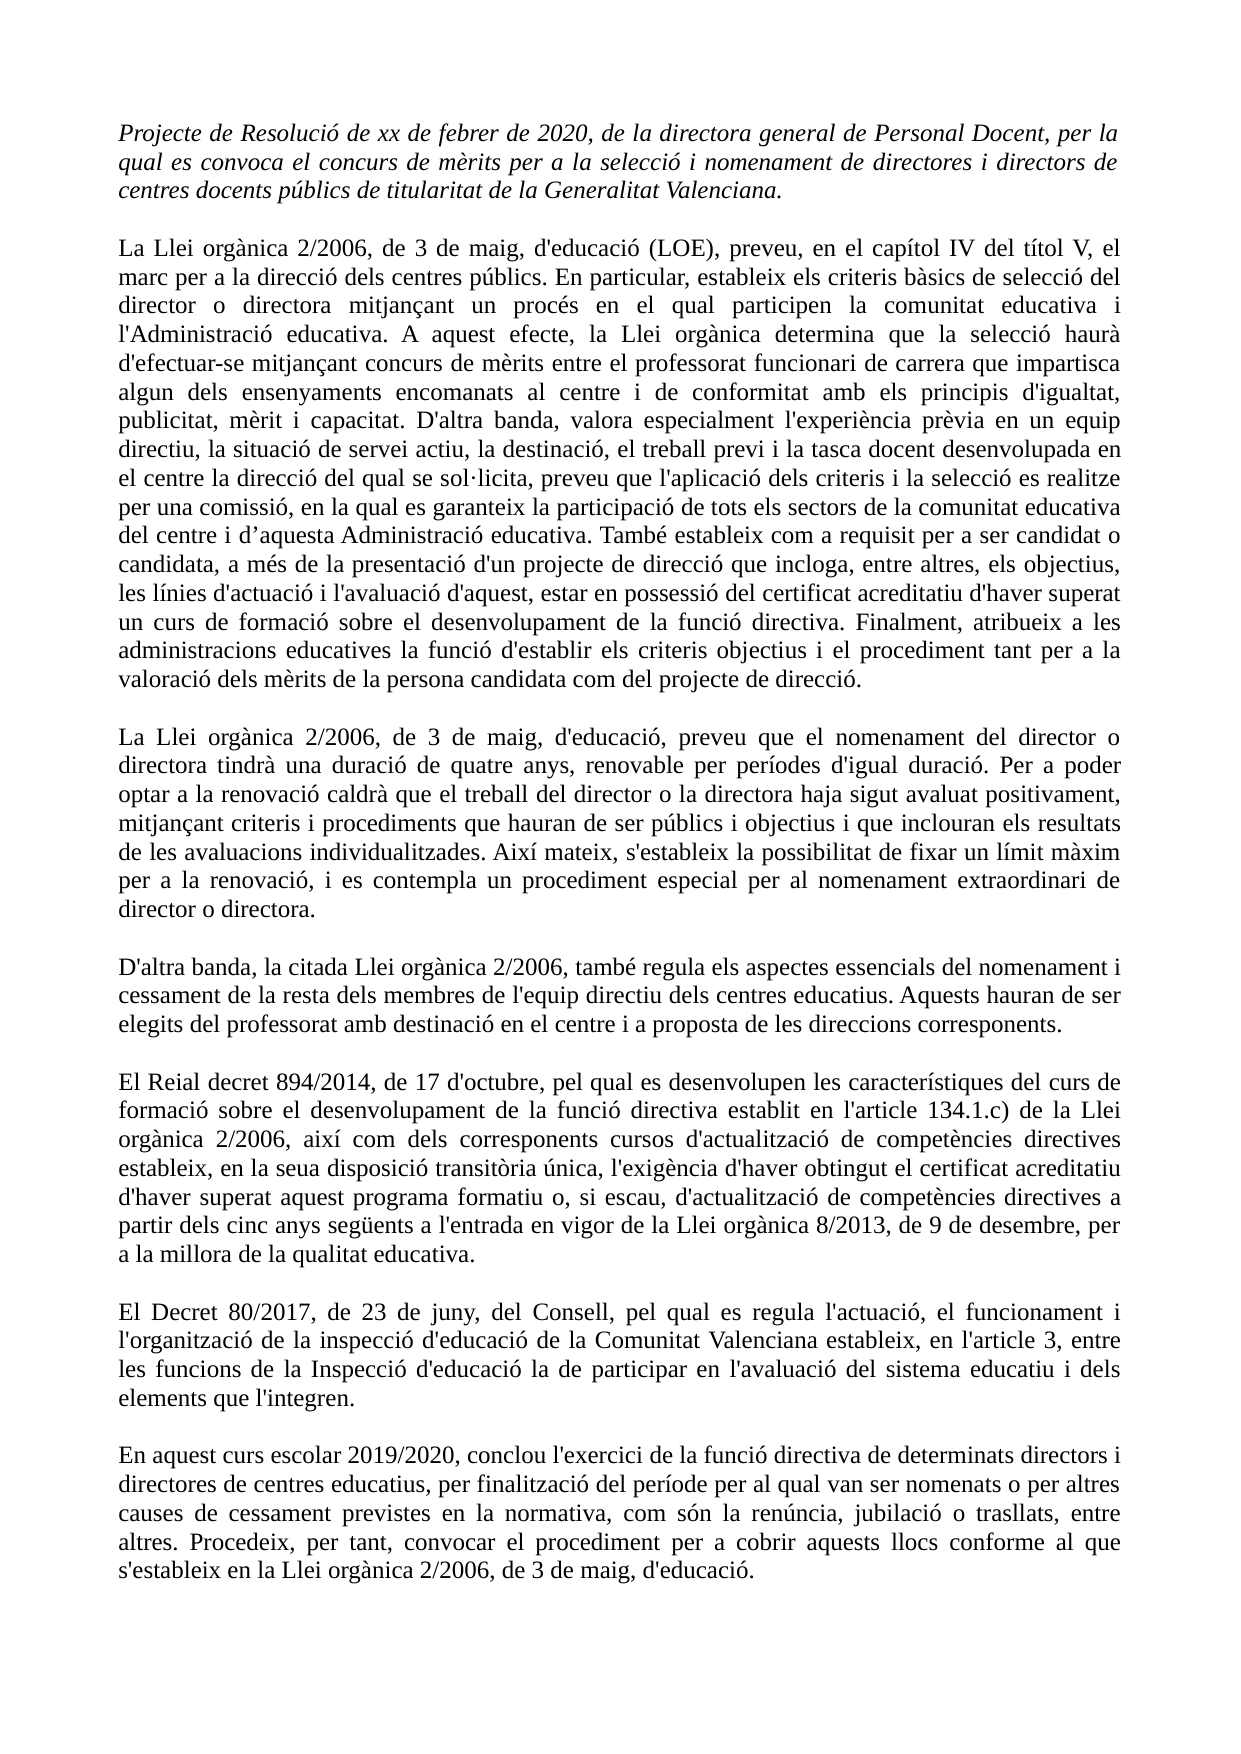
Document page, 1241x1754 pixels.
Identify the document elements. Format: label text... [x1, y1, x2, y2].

text Projecte de Resolució de xx de febrer de 2020, de la directora general de Personal Docent, per la qual es convoca el concurs de mèrits per a la selecció i nomenament de directores i directors de centres docents públics de titularitat de la Generalitat Valenciana. [118, 118, 1122, 204]
text La Llei orgànica 2/2006, de 3 de maig, d'educació (LOE), preveu, en el capítol IV del títol V, el marc per a la direcció dels centres públics. En particular, estableix els criteris bàsics de selecció del director o directora mitjançant un procés en el qual participen la comunitat educativa i l'Administració educativa. A aquest efecte, la Llei orgànica determina que la selecció haurà d'efectuar-se mitjançant concurs de mèrits entre el professorat funcionari de carrera que impartisca algun dels ensenyaments encomanats al centre i de conformitat amb els principis d'igualtat, publicitat, mèrit i capacitat. D'altra banda, valora especialment l'experiència prèvia en un equip directiu, la situació de servei actiu, la destinació, el treball previ i la tasca docent desenvolupada en el centre la direcció del qual se sol·licita, preveu que l'aplicació dels criteris i la selecció es realitze per una comissió, en la qual es garanteix la participació de tots els sectors de la comunitat educativa del centre i d’aquesta Administració educativa. També estableix com a requisit per a ser candidat o candidata, a més de la presentació d'un projecte de direcció que incloga, entre altres, els objectius, les línies d'actuació i l'avaluació d'aquest, estar en possessió del certificat acreditatiu d'haver superat un curs de formació sobre el desenvolupament de la funció directiva. Finalment, atribueix a les administracions educatives la funció d'establir els criteris objectius i el procediment tant per a la valoració dels mèrits de la persona candidata com del projecte de direcció. [118, 233, 1122, 693]
text En aquest curs escolar 2019/2020, conclou l'exercici de la funció directiva de determinats directors i directores de centres educatius, per finalització del període per al qual van ser nomenats o per altres causes de cessament previstes en la normativa, com són la renúncia, jubilació o trasllats, entre altres. Procedeix, per tant, convocar el procediment per a cobrir aquests llocs conforme al que s'estableix en la Llei orgànica 2/2006, de 3 de maig, d'educació. [118, 1441, 1122, 1584]
text La Llei orgànica 2/2006, de 3 de maig, d'educació, preveu que el nomenament del director o directora tindrà una duració de quatre anys, renovable per períodes d'igual duració. Per a poder optar a la renovació caldrà que el treball del director o la directora haja sigut avaluat positivament, mitjançant criteris i procediments que hauran de ser públics i objectius i que inclouran els resultats de les avaluacions individualitzades. Així mateix, s'estableix la possibilitat de fixar un límit màxim per a la renovació, i es contempla un procediment especial per al nomenament extraordinari de director o directora. [118, 722, 1122, 923]
text El Reial decret 894/2014, de 17 d'octubre, pel qual es desenvolupen les característiques del curs de formació sobre el desenvolupament de la funció directiva establit en l'article 134.1.c) de la Llei orgànica 2/2006, així com dels corresponents cursos d'actualització de competències directives estableix, en la seua disposició transitòria única, l'exigència d'haver obtingut el certificat acreditatiu d'haver superat aquest programa formatiu o, si escau, d'actualització de competències directives a partir dels cinc anys següents a l'entrada en vigor de la Llei orgànica 8/2013, de 9 de desembre, per a la millora de la qualitat educativa. [118, 1067, 1122, 1268]
text El Decret 80/2017, de 23 de juny, del Consell, pel qual es regula l'actuació, el funcionament i l'organització de la inspecció d'educació de la Comunitat Valenciana estableix, en l'article 3, entre les funcions de la Inspecció d'educació la de participar en l'avaluació del sistema educatiu i dels elements que l'integren. [118, 1297, 1122, 1412]
text D'altra banda, la citada Llei orgànica 2/2006, també regula els aspectes essencials del nomenament i cessament de la resta dels membres de l'equip directiu dels centres educatius. Aquests hauran de ser elegits del professorat amb destinació en el centre i a proposta de les direccions corresponents. [118, 952, 1122, 1038]
